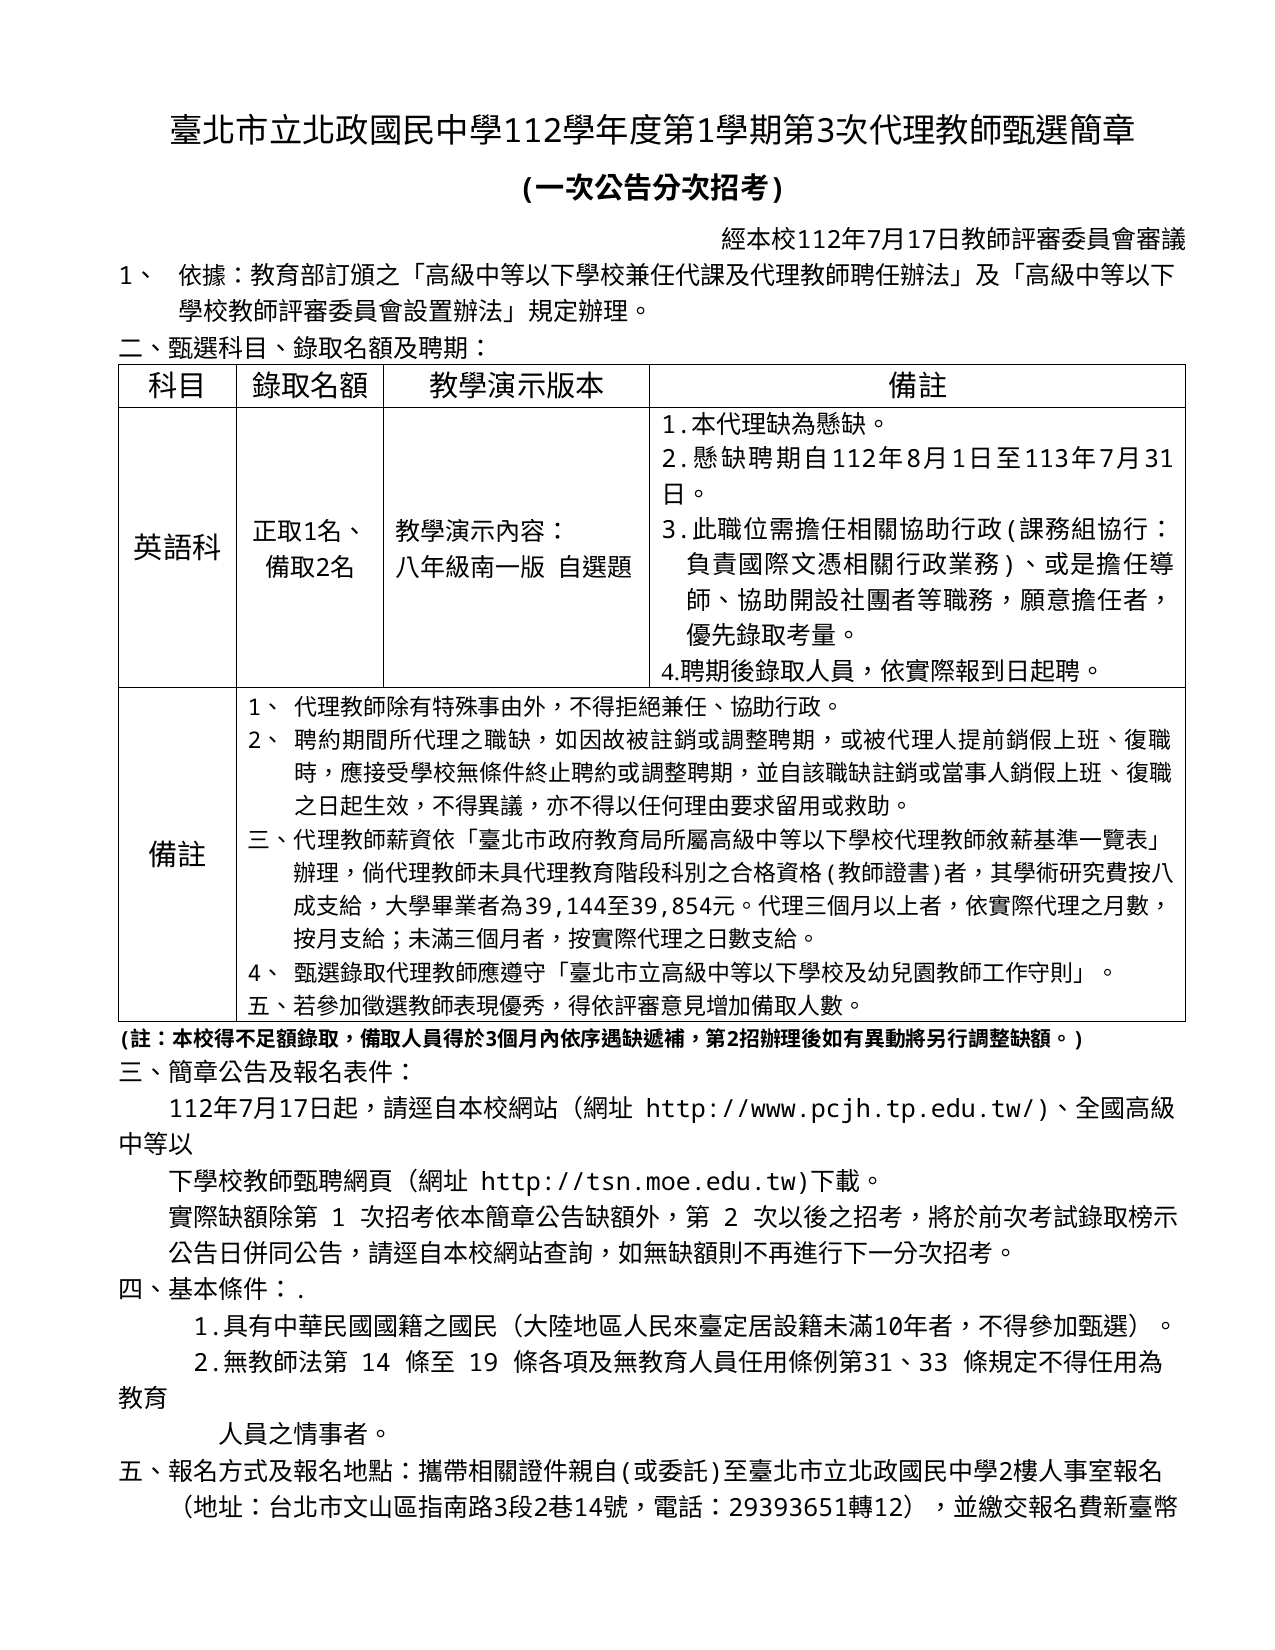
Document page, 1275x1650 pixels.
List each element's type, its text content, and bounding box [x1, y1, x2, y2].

table_header 備註 [650, 365, 1185, 407]
table_cell 1.本代理缺為懸缺。 2.懸缺聘期自112年8月1日至113年7月31日。 3.此職位需擔任相關協助行政(課務組協行：負責國際文憑相關行政業務)、或是擔任導師、協助開設社團者等職務，願意擔任者，優先錄取考量。 4.聘期後錄取人員，依實際報到日起聘。 [650, 408, 1185, 687]
text 公告日併同公告，請逕自本校網站查詢，如無缺額則不再進行下一分次招考。 [118, 1234, 1186, 1270]
table_cell 教學演示內容： 八年級南一版 自選題 [384, 408, 649, 687]
text 三、簡章公告及報名表件： [118, 1052, 1186, 1089]
text 四、基本條件：. [118, 1270, 1186, 1306]
table_cell 英語科 [119, 408, 236, 687]
table_cell 正取1名、 備取2名 [237, 408, 383, 687]
text 二、甄選科目、錄取名額及聘期： [118, 328, 1186, 364]
text 1.具有中華民國國籍之國民（大陸地區人民來臺定居設籍未滿10年者，不得參加甄選）。 [118, 1306, 1186, 1342]
text (註：本校得不足額錄取，備取人員得於3個月內依序遇缺遞補，第2招辦理後如有異動將另行調整缺額。) [118, 1022, 1186, 1052]
text 2.無教師法第 14 條至 19 條各項及無教育人員任用條例第31、33 條規定不得任用為教育 [118, 1342, 1186, 1415]
list 依據：教育部訂頒之「高級中等以下學校兼任代課及代理教師聘任辦法」及「高級中等以下學校教師評審委員會設置辦法」規定辦理。 [118, 256, 1186, 328]
table_header 錄取名額 [237, 365, 383, 407]
text 實際缺額除第 1 次招考依本簡章公告缺額外，第 2 次以後之招考，將於前次考試錄取榜示 [118, 1197, 1186, 1234]
table_cell 代理教師除有特殊事由外，不得拒絕兼任、協助行政。 聘約期間所代理之職缺，如因故被註銷或調整聘期，或被代理人提前銷假上班、復職時，應接受學校無條件終止聘約或調整聘期，並自該職缺註銷或當事人銷假上班、復職之日起生效，不得異議，亦不得以任何理由要求留用或救助。 三、代理教師薪資依「臺北市政府教育局所屬高級中等以下學校代理教師敘薪基準一覽表」辦理，倘代理教師未具代理教育階段科別之合格資格(教師證書)者，其學術研究費按八成支給，大學畢業者為39,144至39,854元。代理三個月以上者，依實際代理之月數，按月支給；未滿三個月者，按實際代理之日數支給。 甄選錄取代理教師應遵守「臺北市立高級中等以下學校及幼兒園教師工作守則」。 五、若參加徵選教師表現優秀，得依評審意見增加備取人數。 [237, 688, 1185, 1021]
text 人員之情事者。 [118, 1415, 1186, 1451]
text 臺北市立北政國民中學112學年度第1學期第3次代理教師甄選簡章 [118, 103, 1186, 152]
text 經本校112年7月17日教師評審委員會審議 [178, 219, 1186, 256]
table_header 科目 [119, 365, 236, 407]
table_header 教學演示版本 [384, 365, 649, 407]
text 下學校教師甄聘網頁（網址 http://tsn.moe.edu.tw)下載。 [118, 1161, 1186, 1197]
table_cell 備註 [119, 688, 236, 1021]
text 112年7月17日起，請逕自本校網站（網址 http://www.pcjh.tp.edu.tw/)、全國高級中等以 [118, 1089, 1186, 1161]
text (一次公告分次招考) [118, 164, 1186, 207]
text 五、報名方式及報名地點：攜帶相關證件親自(或委託)至臺北市立北政國民中學2樓人事室報名（地址：台北市文山區指南路3段2巷14號，電話：29393651轉12），並繳交報名費新臺幣 [118, 1451, 1186, 1524]
